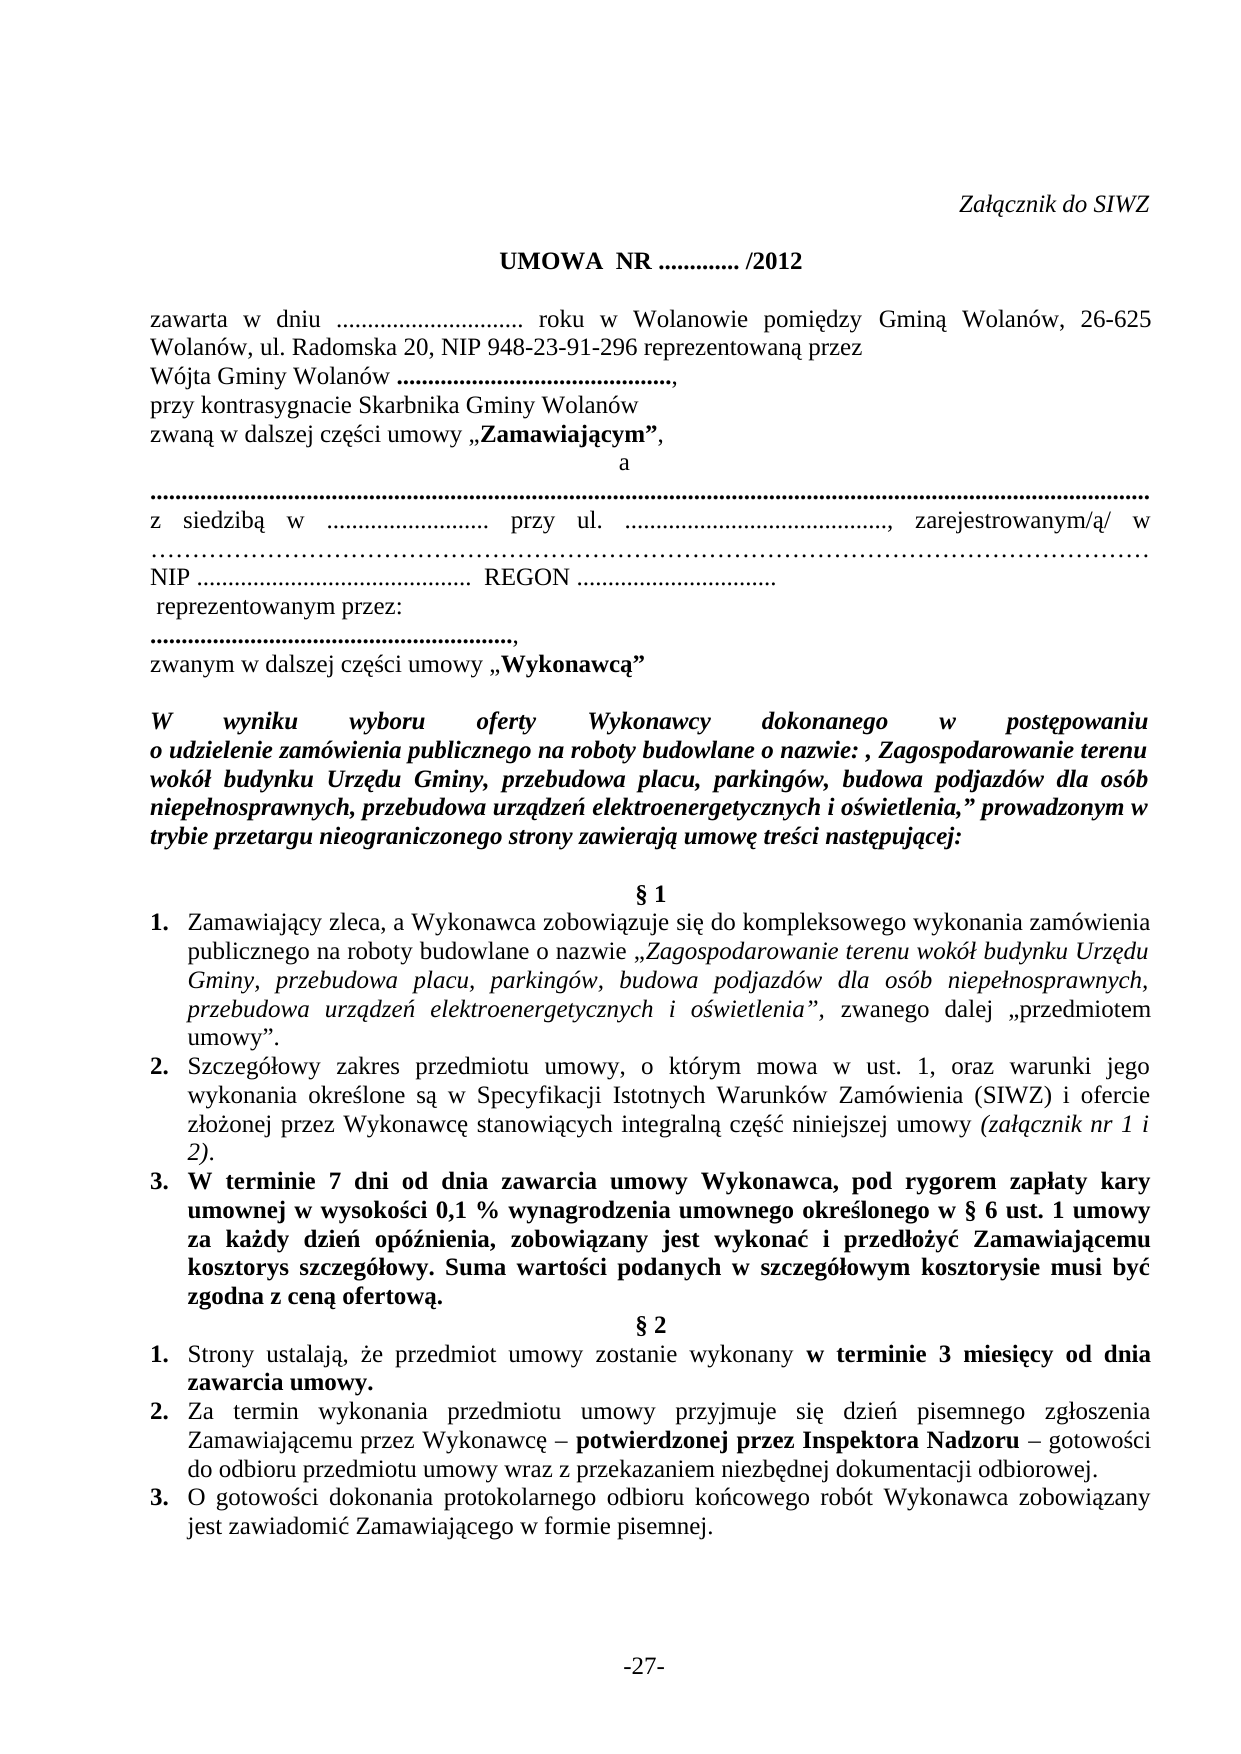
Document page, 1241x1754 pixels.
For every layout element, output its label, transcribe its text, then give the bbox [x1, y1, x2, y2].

text a [150, 447, 1151, 476]
text z siedzibą w .......................... przy ul. .........................................., zarejestrowanym/ą/ w ………………………………………………………………………………………………………… [150, 505, 1151, 562]
text zwaną w dalszej części umowy „Zamawiającym”, [150, 419, 1151, 447]
text .........................................................., [150, 620, 1151, 649]
text ................................................................................................................................................................ [150, 476, 1151, 505]
text Załącznik do SIWZ [150, 189, 1151, 217]
list O gotowości dokonania protokolarnego odbioru końcowego robót Wykonawca zobowiązany jest zawiadomić Zamawiającego w formie pisemnej. [150, 1482, 1151, 1540]
list Za termin wykonania przedmiotu umowy przyjmuje się dzień pisemnego zgłoszenia Zamawiającemu przez Wykonawcę – potwierdzonej przez Inspektora Nadzoru – gotowości do odbioru przedmiotu umowy wraz z przekazaniem niezbędnej dokumentacji odbiorowej. [150, 1396, 1151, 1482]
list W terminie 7 dni od dnia zawarcia umowy Wykonawca, pod rygorem zapłaty kary umownej w wysokości 0,1 % wynagrodzenia umownego określonego w § 6 ust. 1 umowy za każdy dzień opóźnienia, zobowiązany jest wykonać i przedłożyć Zamawiającemu kosztorys szczegółowy. Suma wartości podanych w szczegółowym kosztorysie musi być zgodna z ceną ofertową. [150, 1166, 1151, 1310]
text § 2 [150, 1310, 1151, 1339]
text przy kontrasygnacie Skarbnika Gminy Wolanów [150, 390, 1151, 419]
list Szczegółowy zakres przedmiotu umowy, o którym mowa w ust. 1, oraz warunki jego wykonania określone są w Specyfikacji Istotnych Warunków Zamówienia (SIWZ) i ofercie złożonej przez Wykonawcę stanowiących integralną część niniejszej umowy (załącznik nr 1 i 2). [150, 1051, 1151, 1166]
text Wójta Gminy Wolanów ............................................, [150, 361, 1151, 390]
text NIP ............................................ REGON ................................ [150, 562, 1151, 591]
text § 1 [150, 879, 1151, 907]
list Zamawiający zleca, a Wykonawca zobowiązuje się do kompleksowego wykonania zamówienia publicznego na roboty budowlane o nazwie „Zagospodarowanie terenu wokół budynku Urzędu Gminy, przebudowa placu, parkingów, budowa podjazdów dla osób niepełnosprawnych, przebudowa urządzeń elektroenergetycznych i oświetlenia”, zwanego dalej „przedmiotem umowy”. [150, 907, 1151, 1051]
text W wyniku wyboru oferty Wykonawcy dokonanego w postępowaniu o udzielenie zamówienia publicznego na roboty budowlane o nazwie: , Zagospodarowanie terenu wokół budynku Urzędu Gminy, przebudowa placu, parkingów, budowa podjazdów dla osób niepełnosprawnych, przebudowa urządzeń elektroenergetycznych i oświetlenia,” prowadzonym w trybie przetargu nieograniczonego strony zawierają umowę treści następującej: [150, 706, 1151, 850]
subtitle UMOWA NR ............. /2012 [150, 246, 1151, 275]
list Strony ustalają, że przedmiot umowy zostanie wykonany w terminie 3 miesięcy od dnia zawarcia umowy. [150, 1339, 1151, 1396]
text zawarta w dniu .............................. roku w Wolanowie pomiędzy Gminą Wolanów, 26-625 Wolanów, ul. Radomska 20, NIP 948-23-91-296 reprezentowaną przez [150, 304, 1151, 361]
text zwanym w dalszej części umowy „Wykonawcą” [150, 649, 1151, 677]
text reprezentowanym przez: [150, 591, 1151, 620]
